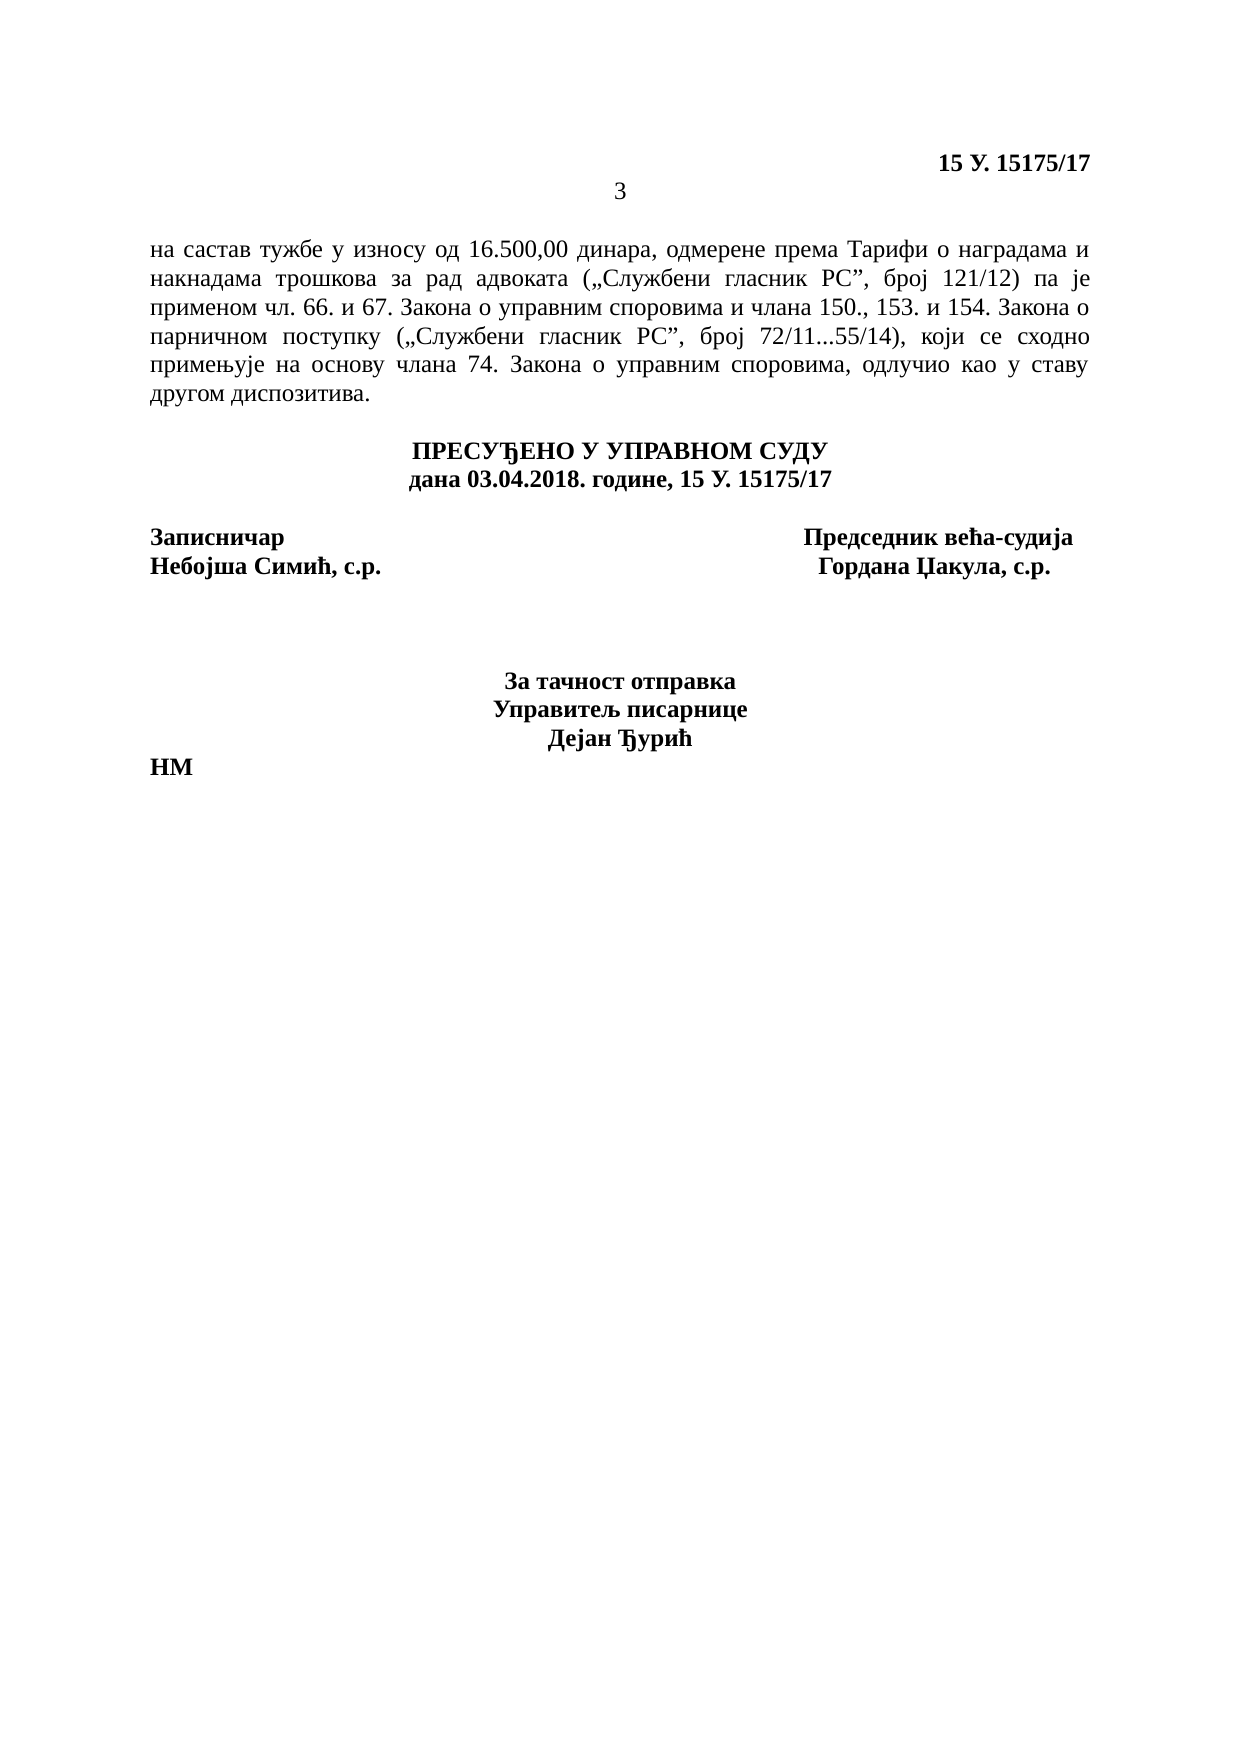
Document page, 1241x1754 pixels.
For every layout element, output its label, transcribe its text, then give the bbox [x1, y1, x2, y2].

text Управитељ писарнице [150, 694, 1090, 723]
text на састав тужбе у износу од 16.500,00 динара, одмерене према Тарифи о наградама и накнадама трошкова за рад адвоката („Службени гласник РС”, број 121/12) па је применом чл. 66. и 67. Закона о управним споровима и члана 150., 153. и 154. Закона о парничном поступку („Службени гласник РС”, број 72/11...55/14), који се сходно примењује на основу члана 74. Закона о управним споровима, одлучио као у ставу другом диспозитива. [150, 234, 1090, 407]
text За тачност отправка [150, 666, 1090, 694]
text Небојша Симић, с.р. Гордана Џакула, с.р. [150, 551, 1090, 579]
text НМ [150, 752, 1090, 781]
text Записничар Председник већа-судија [150, 522, 1090, 551]
text ПРЕСУЂЕНО У УПРАВНОМ СУДУ [150, 436, 1090, 464]
text дана 03.04.2018. године, 15 У. 15175/17 [150, 464, 1090, 493]
text Дејан Ђурић [150, 723, 1090, 752]
